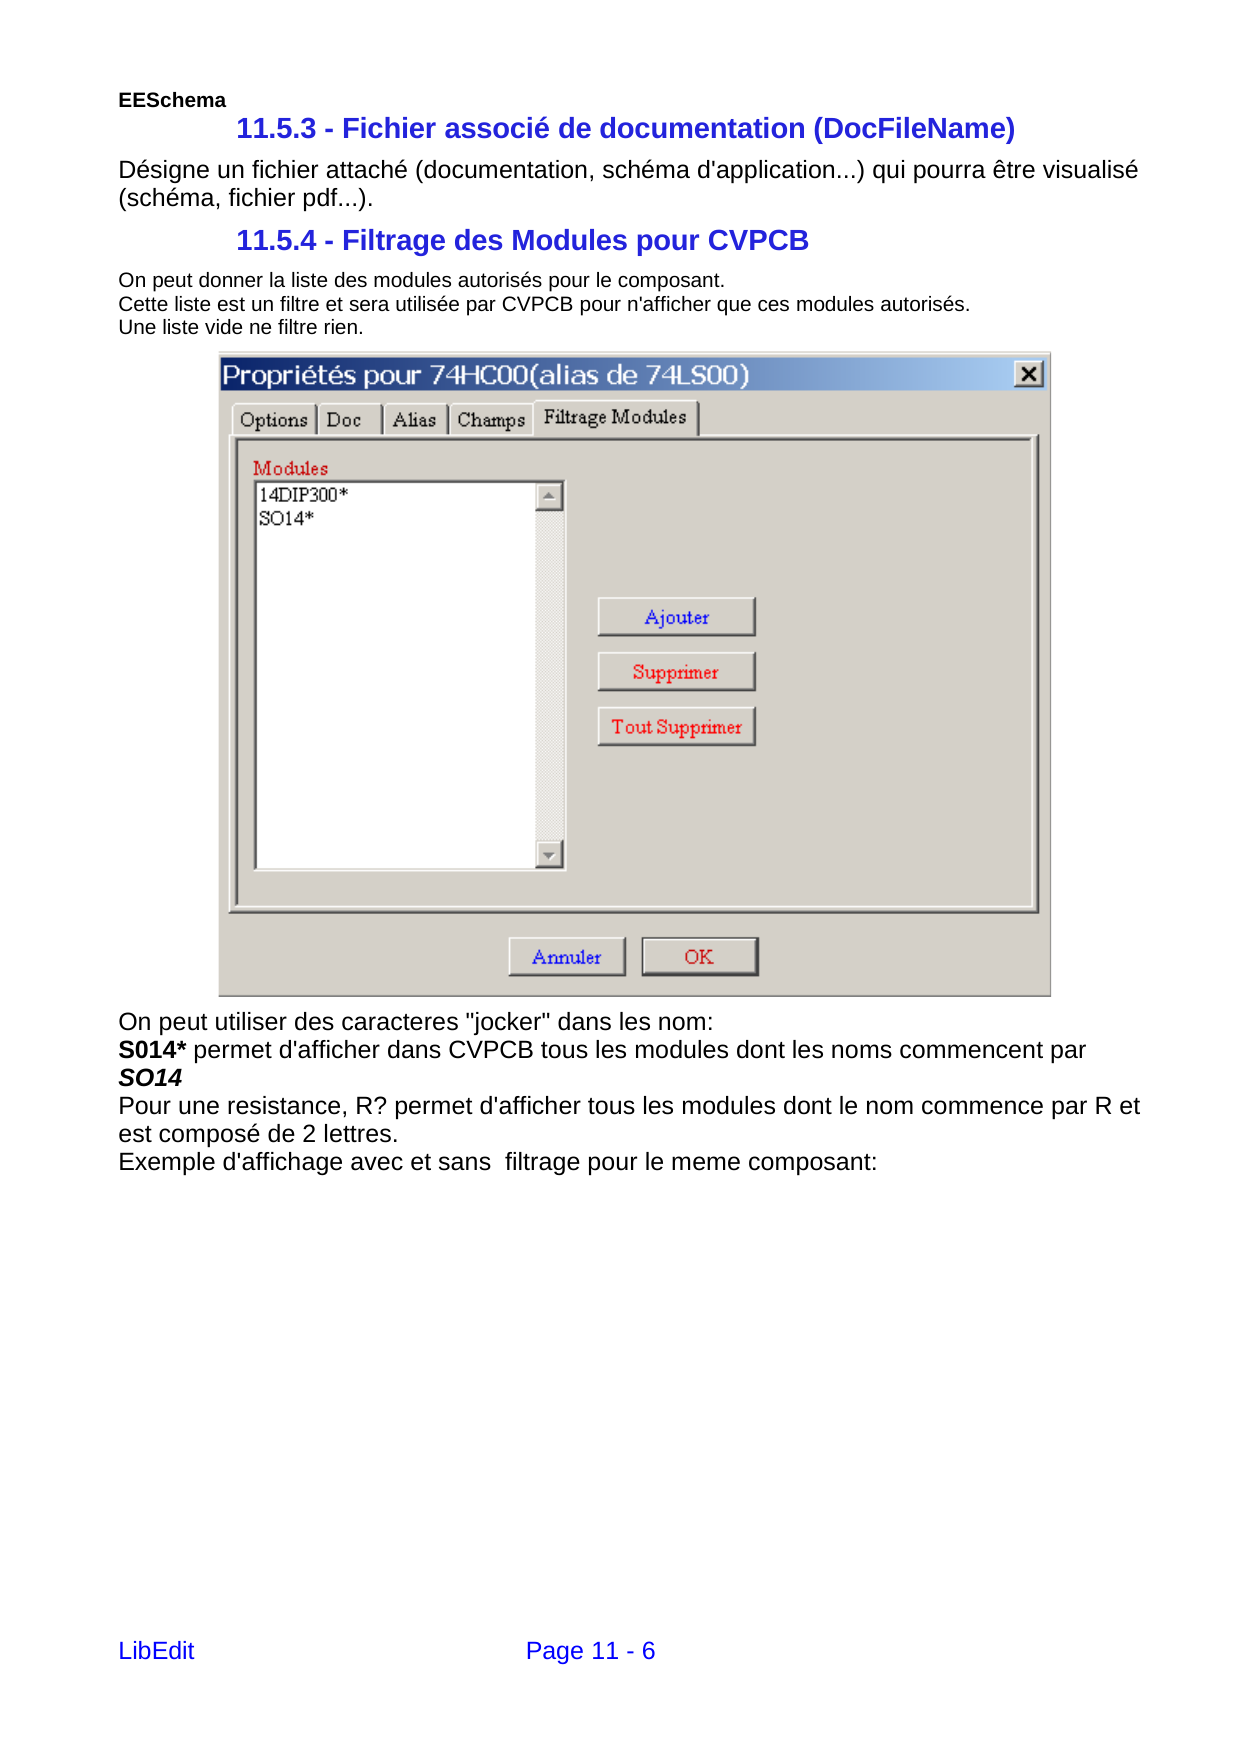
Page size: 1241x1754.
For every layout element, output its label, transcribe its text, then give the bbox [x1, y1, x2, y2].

text Pour une resistance, R? permet d'afficher tous les modules dont le nom commence par R et est composé de 2 lettres. [118, 1092, 1152, 1148]
text Exemple d'affichage avec et sans filtrage pour le meme composant: [118, 1148, 1152, 1176]
subtitle Filtrage des Modules pour CVPCB [236, 224, 1152, 257]
text Cette liste est un filtre et sera utilisée par CVPCB pour n'afficher que ces modules autorisés. [118, 292, 1152, 316]
text Une liste vide ne filtre rien. [118, 316, 1152, 339]
subtitle Fichier associé de documentation (DocFileName) [236, 112, 1152, 144]
text Désigne un fichier attaché (documentation, schéma d'application...) qui pourra être visualisé (schéma, fichier pdf...). [118, 156, 1152, 212]
text On peut utiliser des caracteres "jocker" dans les nom: [118, 1008, 1152, 1036]
text On peut donner la liste des modules autorisés pour le composant. [118, 268, 1152, 292]
text S014* permet d'afficher dans CVPCB tous les modules dont les noms commencent par SO14 [118, 1036, 1152, 1092]
picture [218, 350, 1052, 997]
